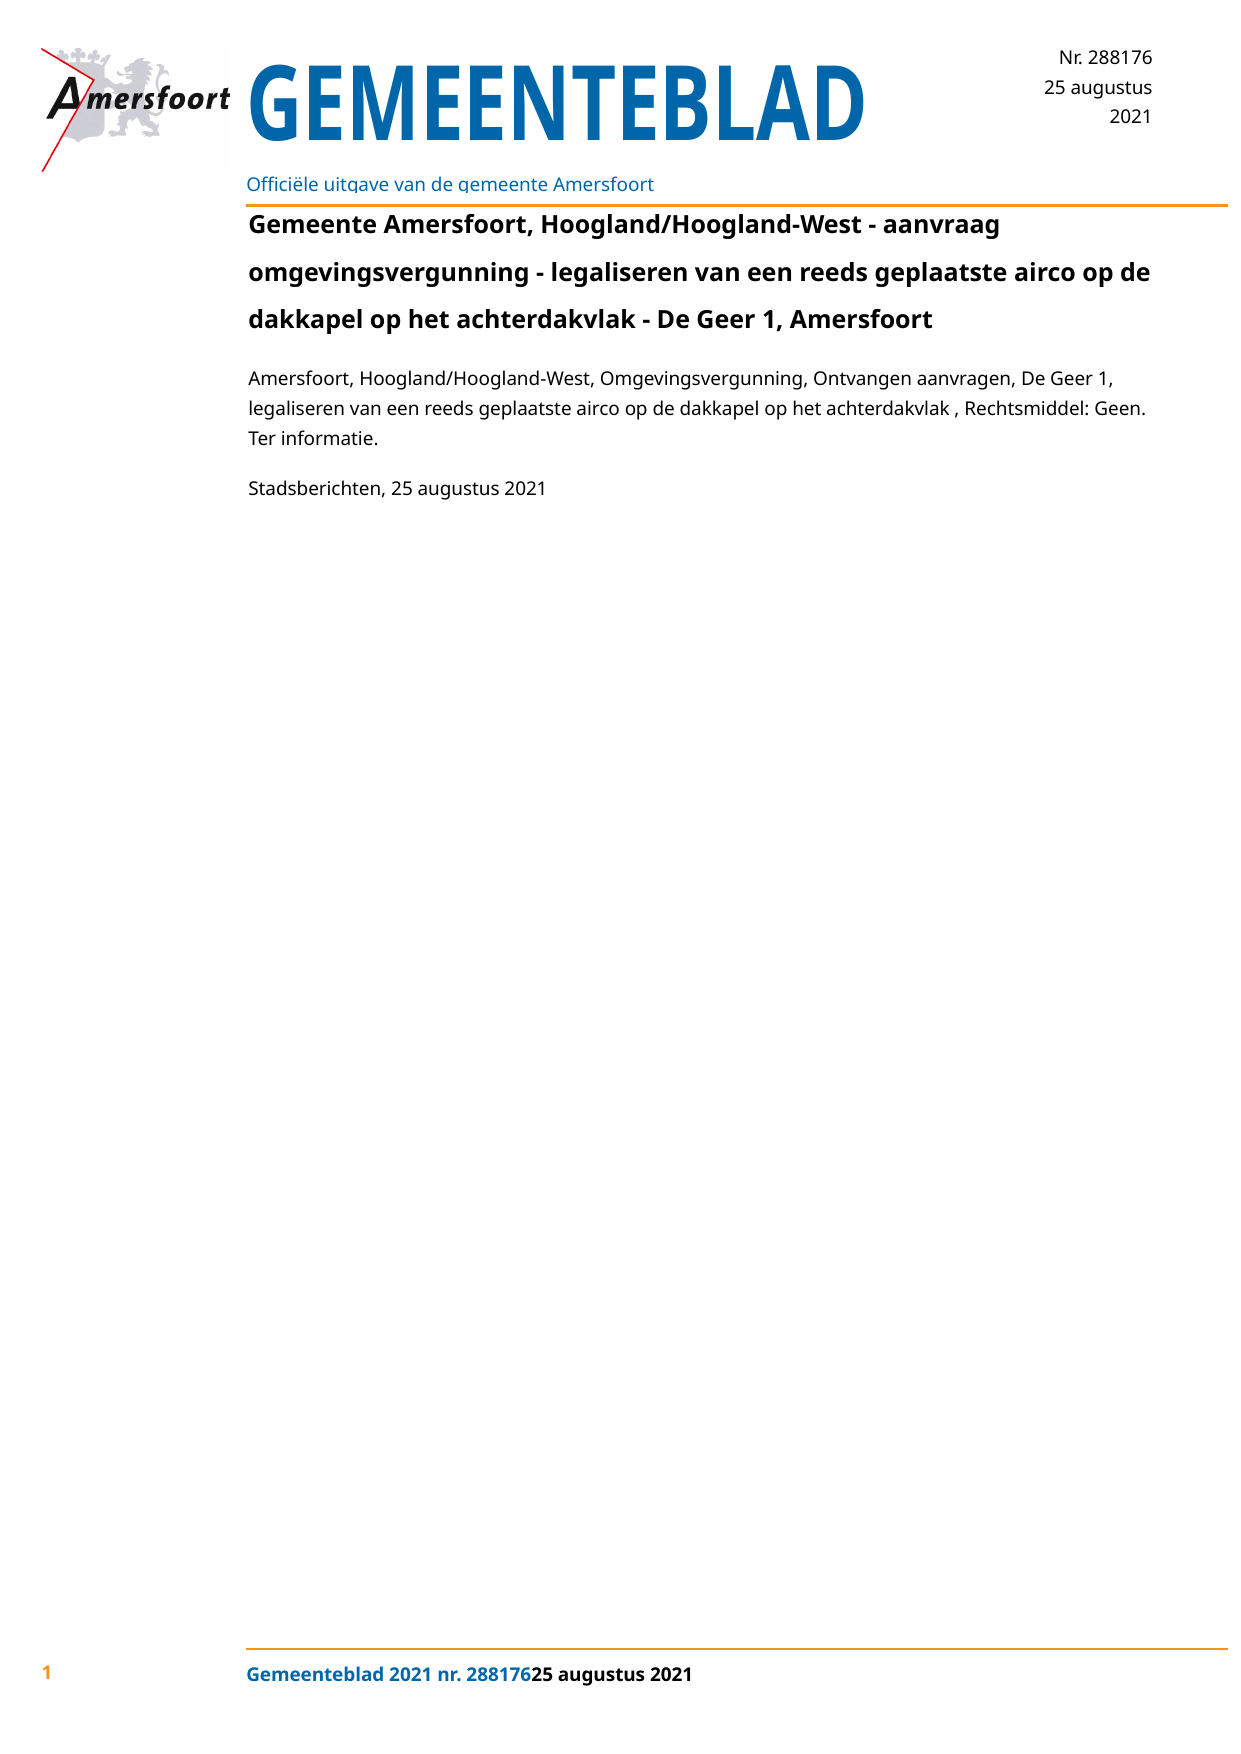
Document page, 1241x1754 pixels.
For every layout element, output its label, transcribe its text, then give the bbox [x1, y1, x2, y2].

picture [41, 47, 231, 172]
text Amersfoort, Hoogland/Hoogland-West, Omgevingsvergunning, Ontvangen aanvragen, De Geer 1, legaliseren van een reeds geplaatste airco op de dakkapel op het achterdakvlak , Rechtsmiddel: Geen. Ter informatie. [248, 366, 1152, 450]
text Gemeente Amersfoort, Hoogland/Hoogland-West - aanvraag omgevingsvergunning - legaliseren van een reeds geplaatste airco op de dakkapel op het achterdakvlak - De Geer 1, Amersfoort [248, 207, 1152, 336]
text Stadsberichten, 25 augustus 2021 [248, 475, 1152, 501]
